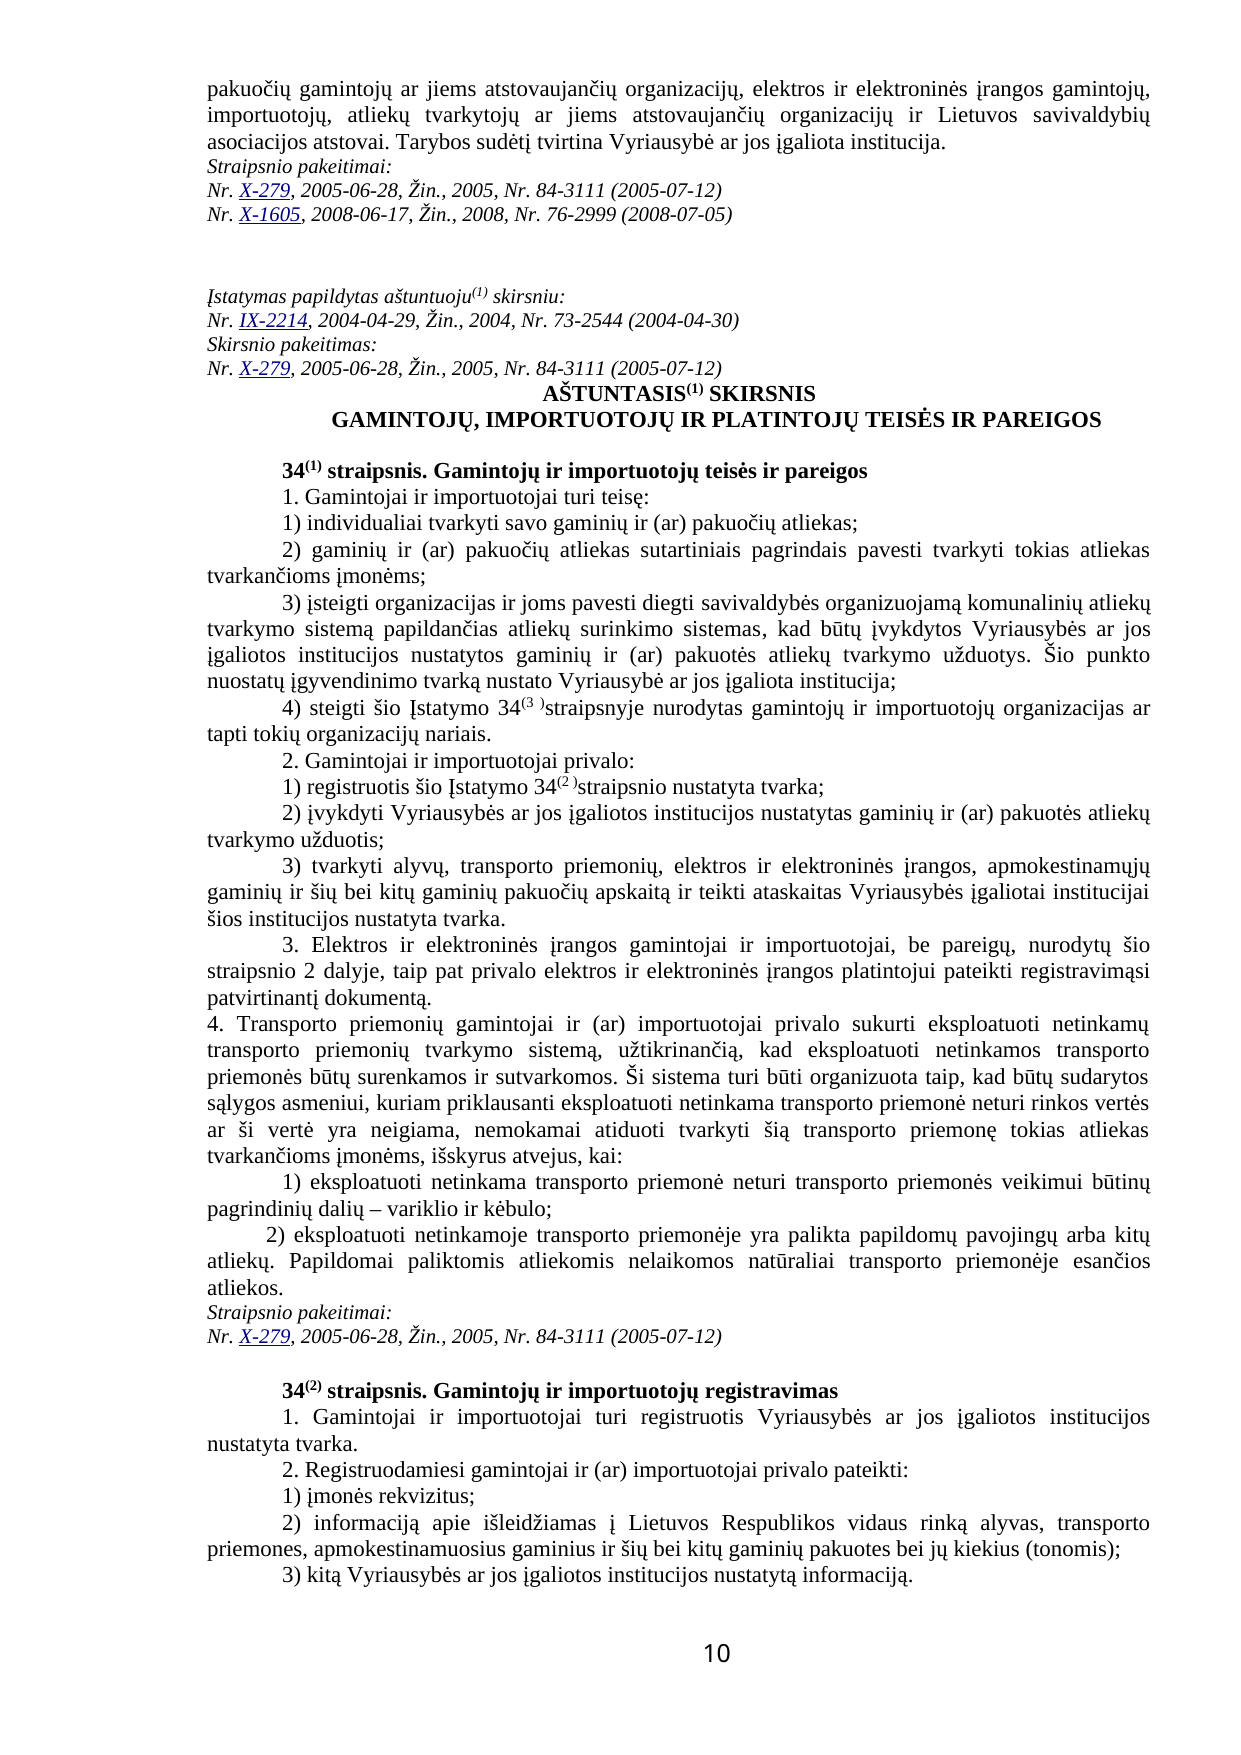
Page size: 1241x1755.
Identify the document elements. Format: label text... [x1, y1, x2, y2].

text 1) registruotis šio Įstatymo 34(2 )straipsnio nustatyta tvarka; [207, 773, 1152, 799]
text Nr. X-1605, 2008-06-17, Žin., 2008, Nr. 76-2999 (2008-07-05) [207, 202, 1152, 226]
text 1. Gamintojai ir importuotojai turi teisę: [207, 483, 1152, 509]
text Nr. X-279, 2005-06-28, Žin., 2005, Nr. 84-3111 (2005-07-12) [207, 178, 1152, 202]
text Straipsnio pakeitimai: [207, 1300, 1152, 1324]
text 1. Gamintojai ir importuotojai turi registruotis Vyriausybės ar jos įgaliotos institucijos nustatyta tvarka. [207, 1403, 1152, 1456]
text Straipsnio pakeitimai: [207, 154, 1152, 178]
text 3. Elektros ir elektroninės įrangos gamintojai ir importuotojai, be pareigų, nurodytų šio straipsnio 2 dalyje, taip pat privalo elektros ir elektroninės įrangos platintojui pateikti registravimąsi patvirtinantį dokumentą. [207, 931, 1152, 1010]
text 2) gaminių ir (ar) pakuočių atliekas sutartiniais pagrindais pavesti tvarkyti tokias atliekas tvarkančioms įmonėms; [207, 536, 1152, 588]
text Nr. X-279, 2005-06-28, Žin., 2005, Nr. 84-3111 (2005-07-12) [207, 356, 1152, 380]
text GAMINTOJŲ, IMPORTUOTOJŲ IR PLATINTOJŲ TEISĖS IR PAREIGOS [207, 406, 1152, 433]
text 3) kitą Vyriausybės ar jos įgaliotos institucijos nustatytą informaciją. [207, 1561, 1152, 1588]
subtitle 34(1) straipsnis. Gamintojų ir importuotojų teisės ir pareigos [207, 457, 1152, 483]
text 2) eksploatuoti netinkamoje transporto priemonėje yra palikta papildomų pavojingų arba kitų atliekų. Papildomai paliktomis atliekomis nelaikomos natūraliai transporto priemonėje esančios atliekos. [207, 1221, 1152, 1300]
text 1) įmonės rekvizitus; [207, 1482, 1152, 1509]
text 1) eksploatuoti netinkama transporto priemonė neturi transporto priemonės veikimui būtinų pagrindinių dalių – variklio ir kėbulo; [207, 1168, 1152, 1221]
text Įstatymas papildytas aštuntuoju(1) skirsniu: [207, 284, 1152, 308]
text 3) įsteigti organizacijas ir joms pavesti diegti savivaldybės organizuojamą komunalinių atliekų tvarkymo sistemą papildančias atliekų surinkimo sistemas, kad būtų įvykdytos Vyriausybės ar jos įgaliotos institucijos nustatytos gaminių ir (ar) pakuotės atliekų tvarkymo užduotys. Šio punkto nuostatų įgyvendinimo tvarką nustato Vyriausybė ar jos įgaliota institucija; [207, 588, 1152, 694]
text 2. Registruodamiesi gamintojai ir (ar) importuotojai privalo pateikti: [207, 1456, 1152, 1482]
text Skirsnio pakeitimas: [207, 332, 1152, 356]
text AŠTUNTASIS(1) SKIRSNIS [205, 380, 1152, 406]
text Nr. IX-2214, 2004-04-29, Žin., 2004, Nr. 73-2544 (2004-04-30) [207, 308, 1152, 332]
text 4. Transporto priemonių gamintojai ir (ar) importuotojai privalo sukurti eksploatuoti netinkamų transporto priemonių tvarkymo sistemą, užtikrinančią, kad eksploatuoti netinkamos transporto priemonės būtų surenkamos ir sutvarkomos. Ši sistema turi būti organizuota taip, kad būtų sudarytos sąlygos asmeniui, kuriam priklausanti eksploatuoti netinkama transporto priemonė neturi rinkos vertės ar ši vertė yra neigiama, nemokamai atiduoti tvarkyti šią transporto priemonę tokias atliekas tvarkančioms įmonėms, išskyrus atvejus, kai: [207, 1010, 1151, 1168]
text 2) informaciją apie išleidžiamas į Lietuvos Respublikos vidaus rinką alyvas, transporto priemones, apmokestinamuosius gaminius ir šių bei kitų gaminių pakuotes bei jų kiekius (tonomis); [207, 1509, 1152, 1561]
text 1) individualiai tvarkyti savo gaminių ir (ar) pakuočių atliekas; [207, 509, 1152, 536]
text 4) steigti šio Įstatymo 34(3 )straipsnyje nurodytas gamintojų ir importuotojų organizacijas ar tapti tokių organizacijų nariais. [207, 694, 1152, 747]
text Nr. X-279, 2005-06-28, Žin., 2005, Nr. 84-3111 (2005-07-12) [207, 1324, 1152, 1348]
text 2. Gamintojai ir importuotojai privalo: [207, 747, 1152, 773]
text 3) tvarkyti alyvų, transporto priemonių, elektros ir elektroninės įrangos, apmokestinamųjų gaminių ir šių bei kitų gaminių pakuočių apskaitą ir teikti ataskaitas Vyriausybės įgaliotai institucijai šios institucijos nustatyta tvarka. [207, 852, 1152, 931]
text 2) įvykdyti Vyriausybės ar jos įgaliotos institucijos nustatytas gaminių ir (ar) pakuotės atliekų tvarkymo užduotis; [207, 799, 1152, 852]
text pakuočių gamintojų ar jiems atstovaujančių organizacijų, elektros ir elektroninės įrangos gamintojų, importuotojų, atliekų tvarkytojų ar jiems atstovaujančių organizacijų ir Lietuvos savivaldybių asociacijos atstovai. Tarybos sudėtį tvirtina Vyriausybė ar jos įgaliota institucija. [207, 75, 1152, 154]
text 34(2) straipsnis. Gamintojų ir importuotojų registravimas [207, 1377, 1152, 1403]
